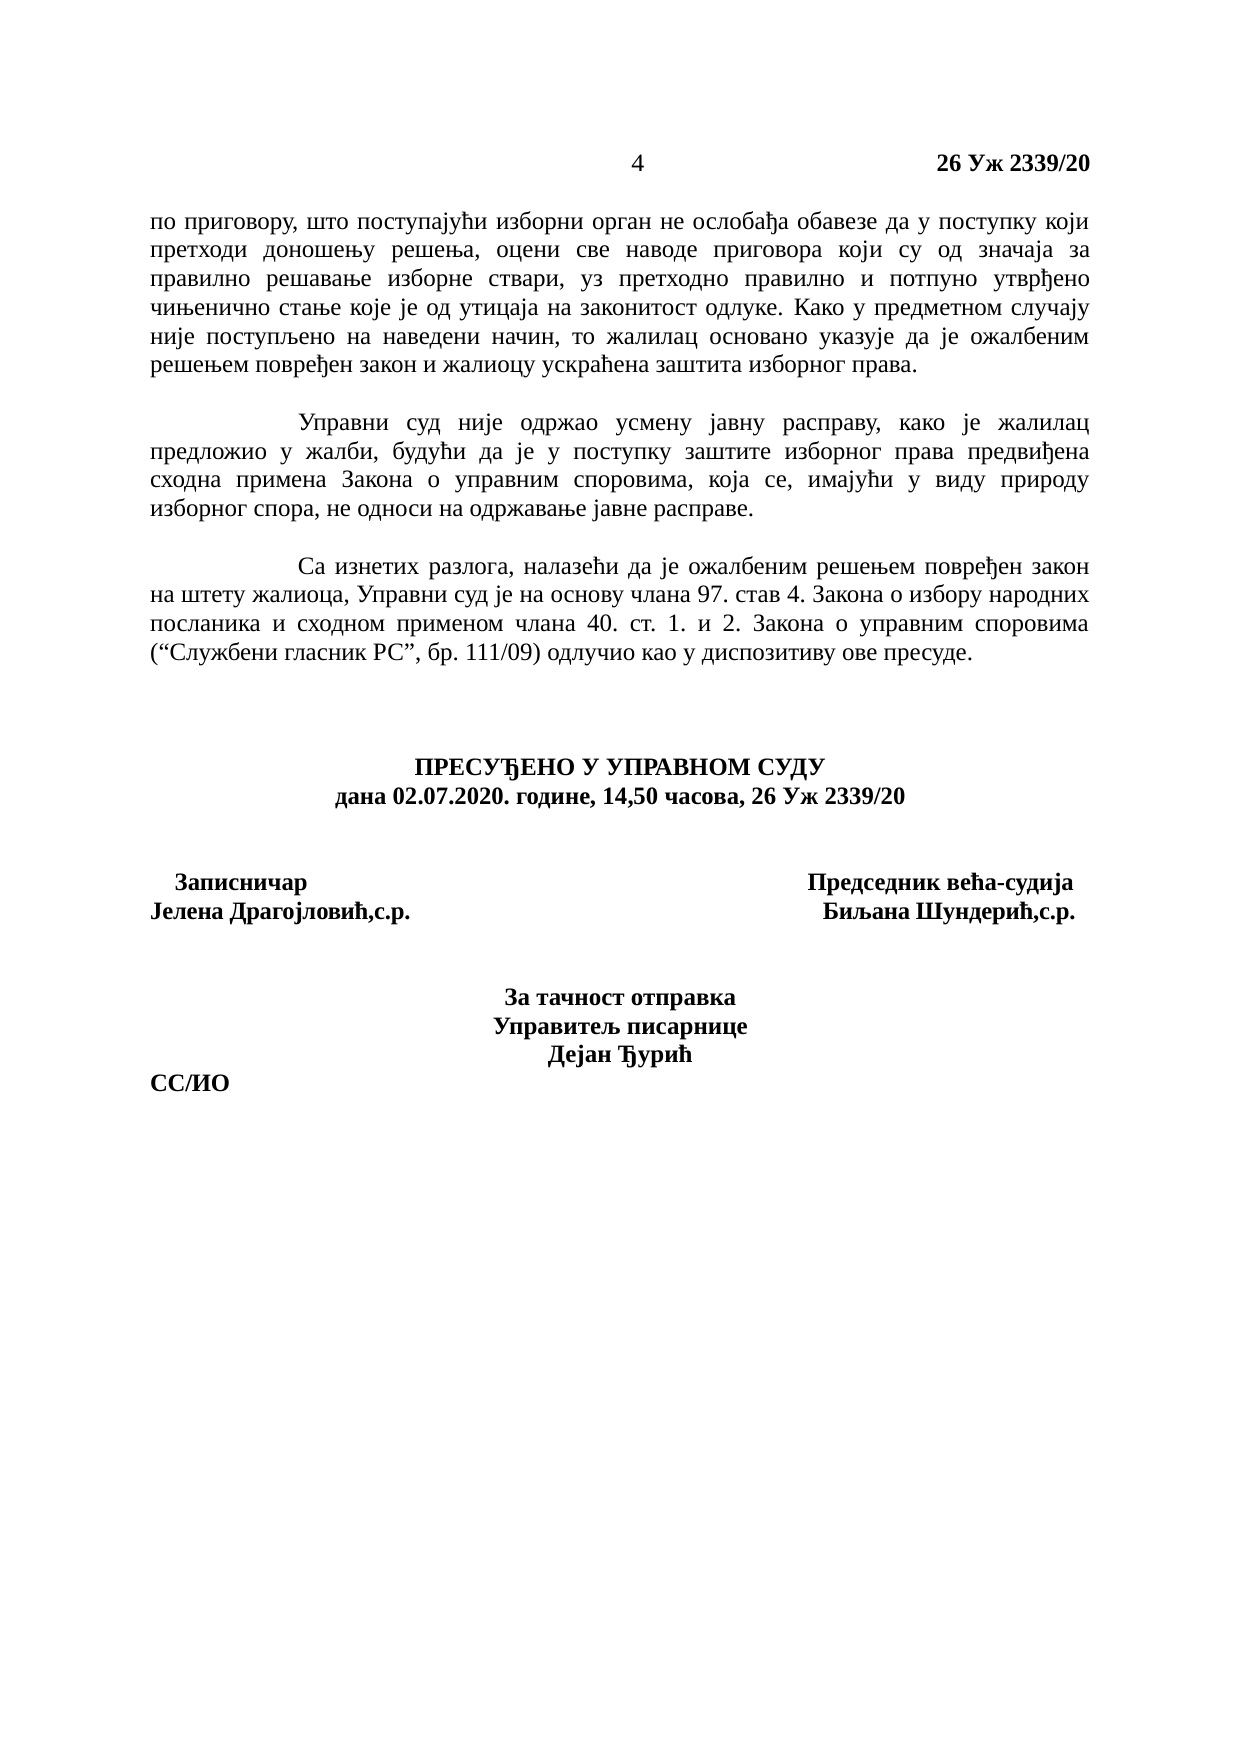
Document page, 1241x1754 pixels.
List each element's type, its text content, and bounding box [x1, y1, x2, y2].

text За тачност отправка [150, 982, 1090, 1011]
text дана 02.07.2020. године, 14,50 часова, 26 Уж 2339/20 [150, 781, 1090, 809]
text Записничар Председник већа-судија [150, 867, 1090, 896]
text Јелена Драгојловић,с.р. Биљана Шундерић,с.р. [150, 896, 1090, 924]
text по приговору, што поступајући изборни орган не ослобађа обавезе да у поступку који претходи доношењу решења, оцени све наводе приговора који су од значаја за правилно решавање изборне ствари, уз претходно правилно и потпуно утврђено чињенично стање које је од утицаја на законитост одлуке. Како у предметном случају није поступљено на наведени начин, то жалилац основано указује да је ожалбеним решењем повређен закон и жалиоцу ускраћена заштита изборног права. [150, 206, 1090, 378]
text СС/ИО [150, 1068, 1090, 1097]
text Управни суд није одржао усмену јавну расправу, како је жалилац предложио у жалби, будући да је у поступку заштите изборног права предвиђена сходна примена Закона о управним споровима, која се, имајући у виду природу изборног спора, не односи на одржавање јавне расправе. [150, 407, 1090, 522]
text Са изнетих разлога, налазећи да је ожалбеним решењем повређен закон на штету жалиоца, Управни суд је на основу члана 97. став 4. Закона о избору народних посланика и сходном применом члана 40. ст. 1. и 2. Закона о управним споровима (“Службени гласник РС”, бр. 111/09) одлучио као у диспозитиву ове пресуде. [150, 551, 1090, 666]
text Управитељ писарнице [150, 1011, 1090, 1039]
text ПРЕСУЂЕНО У УПРАВНОМ СУДУ [150, 752, 1090, 781]
text Дејан Ђурић [150, 1039, 1090, 1068]
